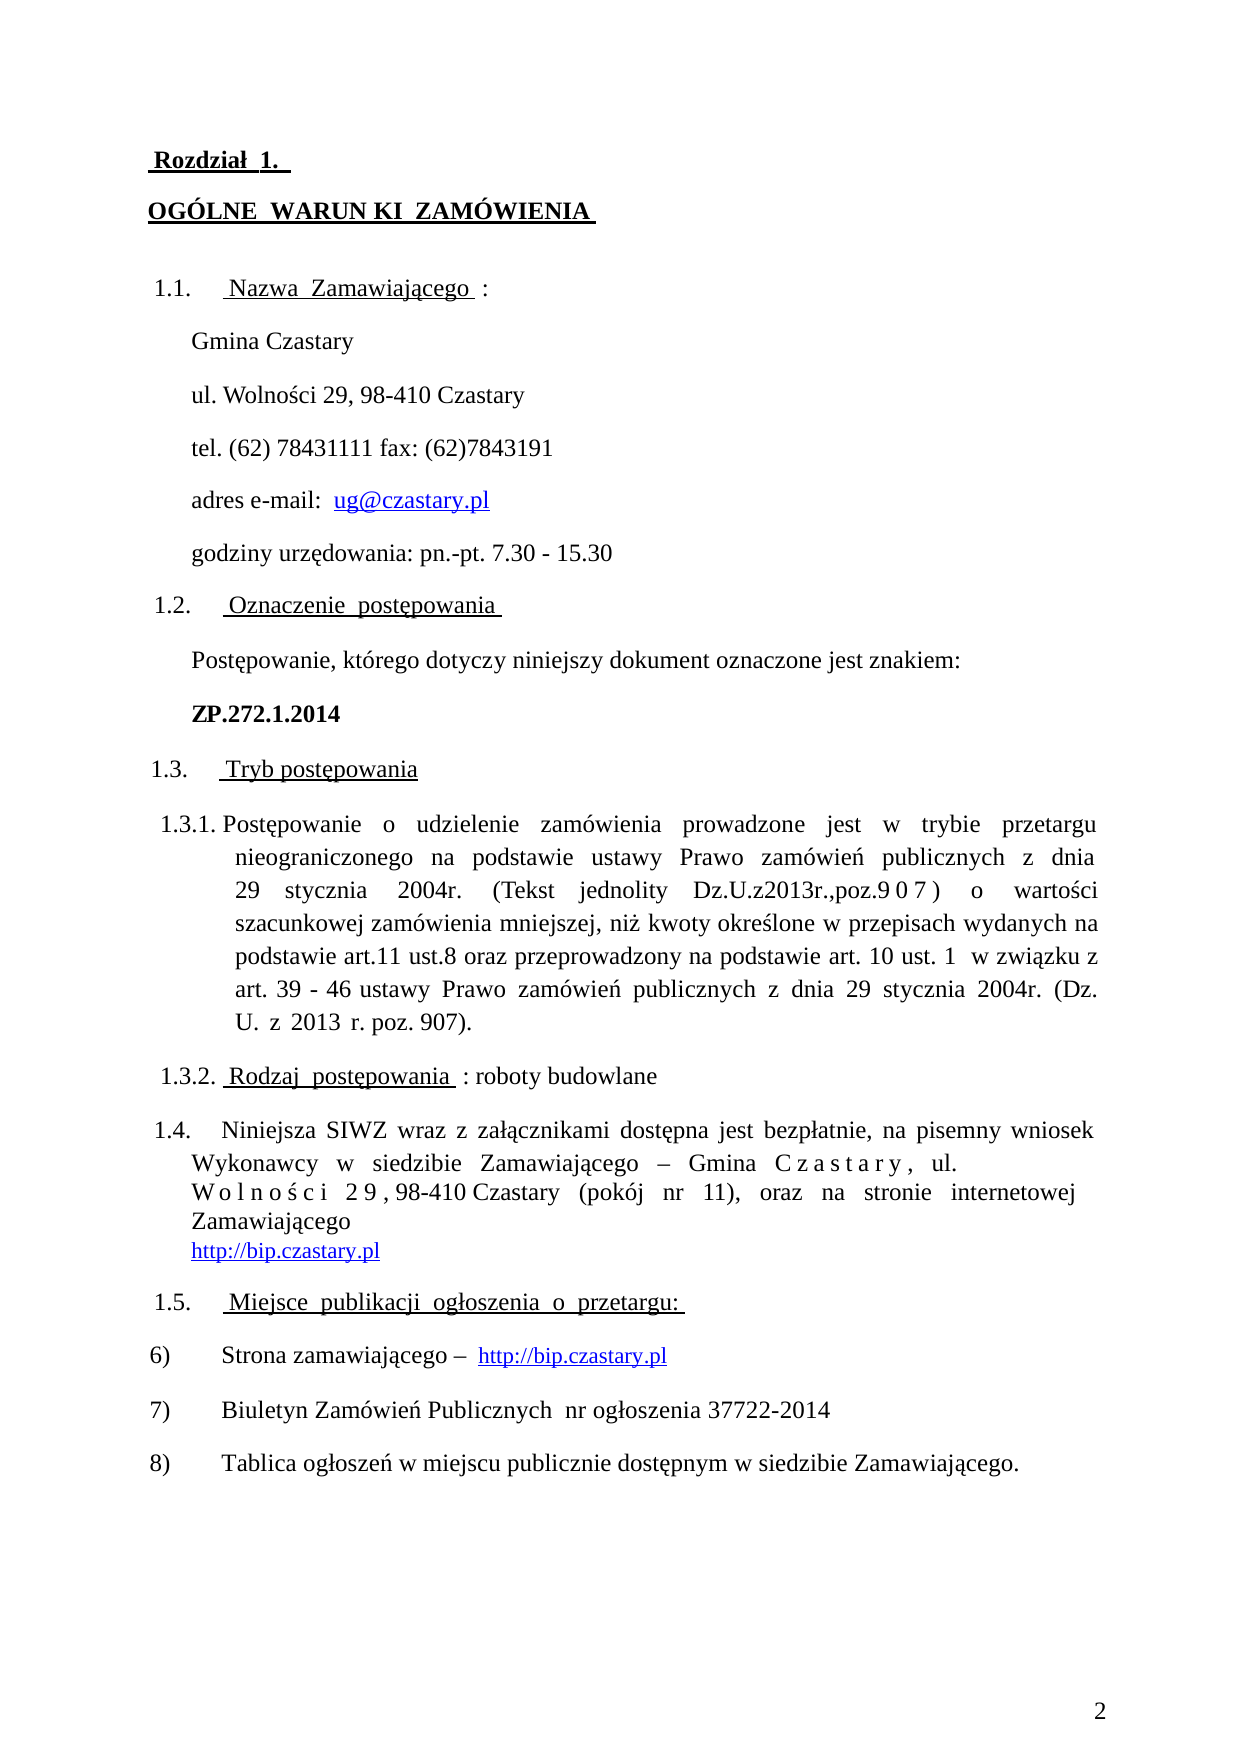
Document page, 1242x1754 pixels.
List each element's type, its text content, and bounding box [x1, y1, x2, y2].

text OGÓLNE WARUN KI ZAMÓWIENIA [147, 196, 1106, 225]
text 1.4. Niniejsza SIWZ wraz z załącznikami dostępna jest bezpłatnie, na pisemny wniosek [154, 1115, 1106, 1144]
text 6) Strona zamawiającego – http://bip.czastary.pl [149, 1342, 1106, 1369]
text 1.5. Miejsce publikacji ogłoszenia o przetargu: [154, 1289, 1106, 1316]
text nieograniczonego na podstawie ustawy Prawo zamówień publicznych z dnia [235, 842, 1097, 871]
text 29 stycznia 2004r. (Tekst jednolity Dz.U.z2013r.,poz.907) o wartości szacunkowej zamówienia mniejszej, niż kwoty określone w przepisach wydanych na podstawie art.11 ust.8 oraz przeprowadzony na podstawie art. 10 ust. 1 w związku z art. 39 - 46 ustawy Prawo zamówień publicznych z dnia 29 stycznia 2004r. (Dz. U. z 2013 r. poz. 907). [235, 875, 1098, 1036]
text godziny urzędowania: pn.-pt. 7.30 - 15.30 [191, 538, 1106, 567]
text Wykonawcy w siedzibie Zamawiającego – Gmina Czastary, ul. Wolności 29, 98-410 Czastary (pokój nr 11), oraz na stronie internetowej Zamawiającego [191, 1148, 1106, 1234]
text 7) Biuletyn Zamówień Publicznych nr ogłoszenia 37722-2014 [149, 1395, 1106, 1424]
text tel. (62) 78431111 fax: (62)7843191 adres e-mail: ug@czastary.pl [191, 414, 556, 518]
text 1.3.1. Postępowanie o udzielenie zamówienia prowadzone jest w trybie przetargu [160, 809, 1106, 838]
text http://bip.czastary.pl [191, 1239, 1106, 1264]
text ul. Wolności 29, 98-410 Czastary [191, 380, 1106, 409]
text 1.3. Tryb postępowania [150, 756, 418, 783]
text 1.3.2. Rodzaj postępowania : roboty budowlane [160, 1061, 1106, 1090]
text Postępowanie, którego dotyczy niniejszy dokument oznaczone jest znakiem: [191, 645, 1106, 674]
text Gmina Czastary [191, 326, 1106, 355]
text 8) Tablica ogłoszeń w miejscu publicznie dostępnym w siedzibie Zamawiającego. [149, 1448, 1106, 1477]
text Rozdział 1. [147, 145, 1106, 174]
text ZP.272.1.2014 [191, 699, 1106, 728]
text 1.1. Nazwa Zamawiającego : [154, 273, 1106, 301]
text 1.2. Oznaczenie postępowania [154, 592, 1106, 619]
